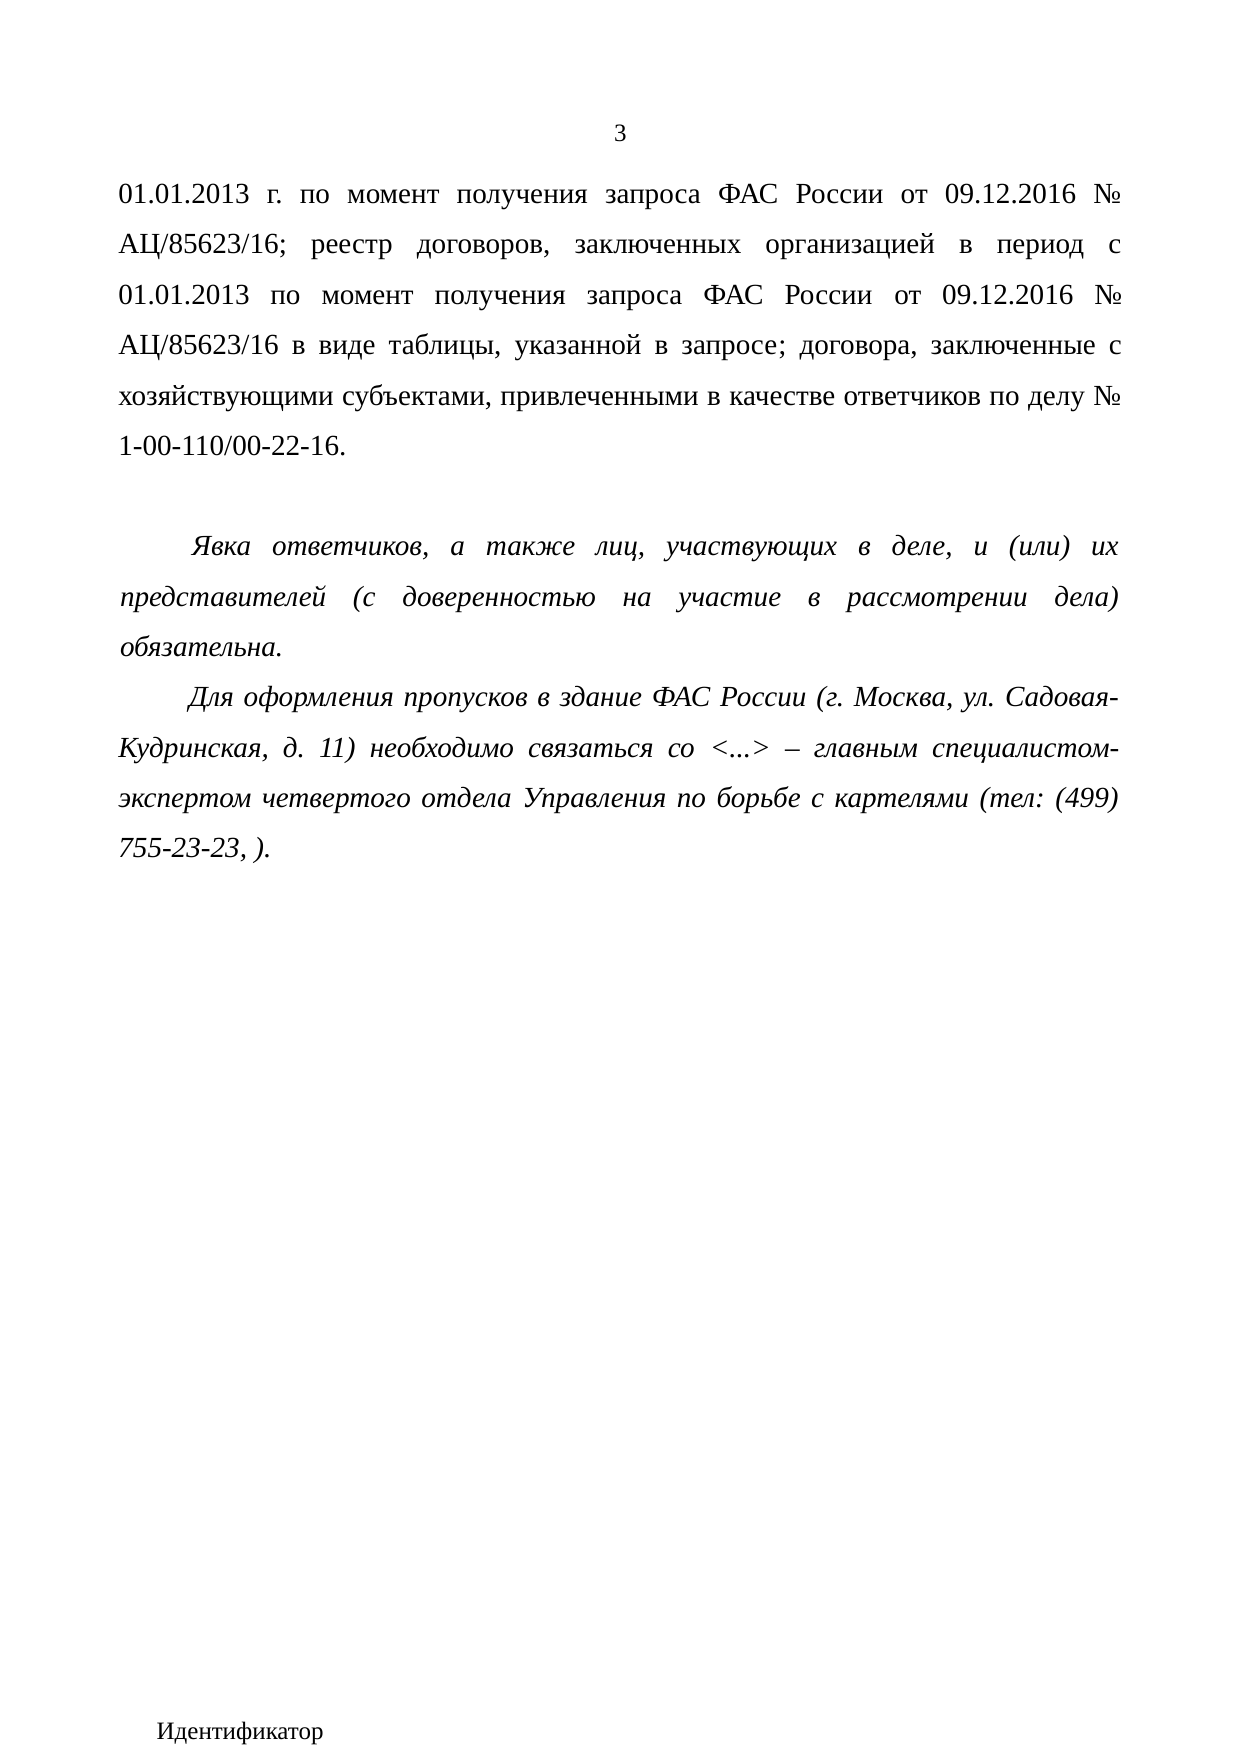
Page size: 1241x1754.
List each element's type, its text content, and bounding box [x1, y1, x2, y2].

text 01.01.2013 г. по момент получения запроса ФАС России от 09.12.2016 № АЦ/85623/16; реестр договоров, заключенных организацией в период с 01.01.2013 по момент получения запроса ФАС России от 09.12.2016 № АЦ/85623/16 в виде таблицы, указанной в запросе; договора, заключенные с хозяйствующими субъектами, привлеченными в качестве ответчиков по делу № 1-00-110/00-22-16. [118, 176, 1122, 461]
text Для оформления пропусков в здание ФАС России (г. Москва, ул. Садовая- Кудринская, д. 11) необходимо связаться со <...> ‒ главным специалистом-экспертом четвертого отдела Управления по борьбе с картелями (тел: (499) 755-23-23, ). [118, 679, 1122, 864]
text Явка ответчиков, а также лиц, участвующих в деле, и (или) их представителей (с доверенностью на участие в рассмотрении дела) обязательна. [120, 528, 1122, 663]
